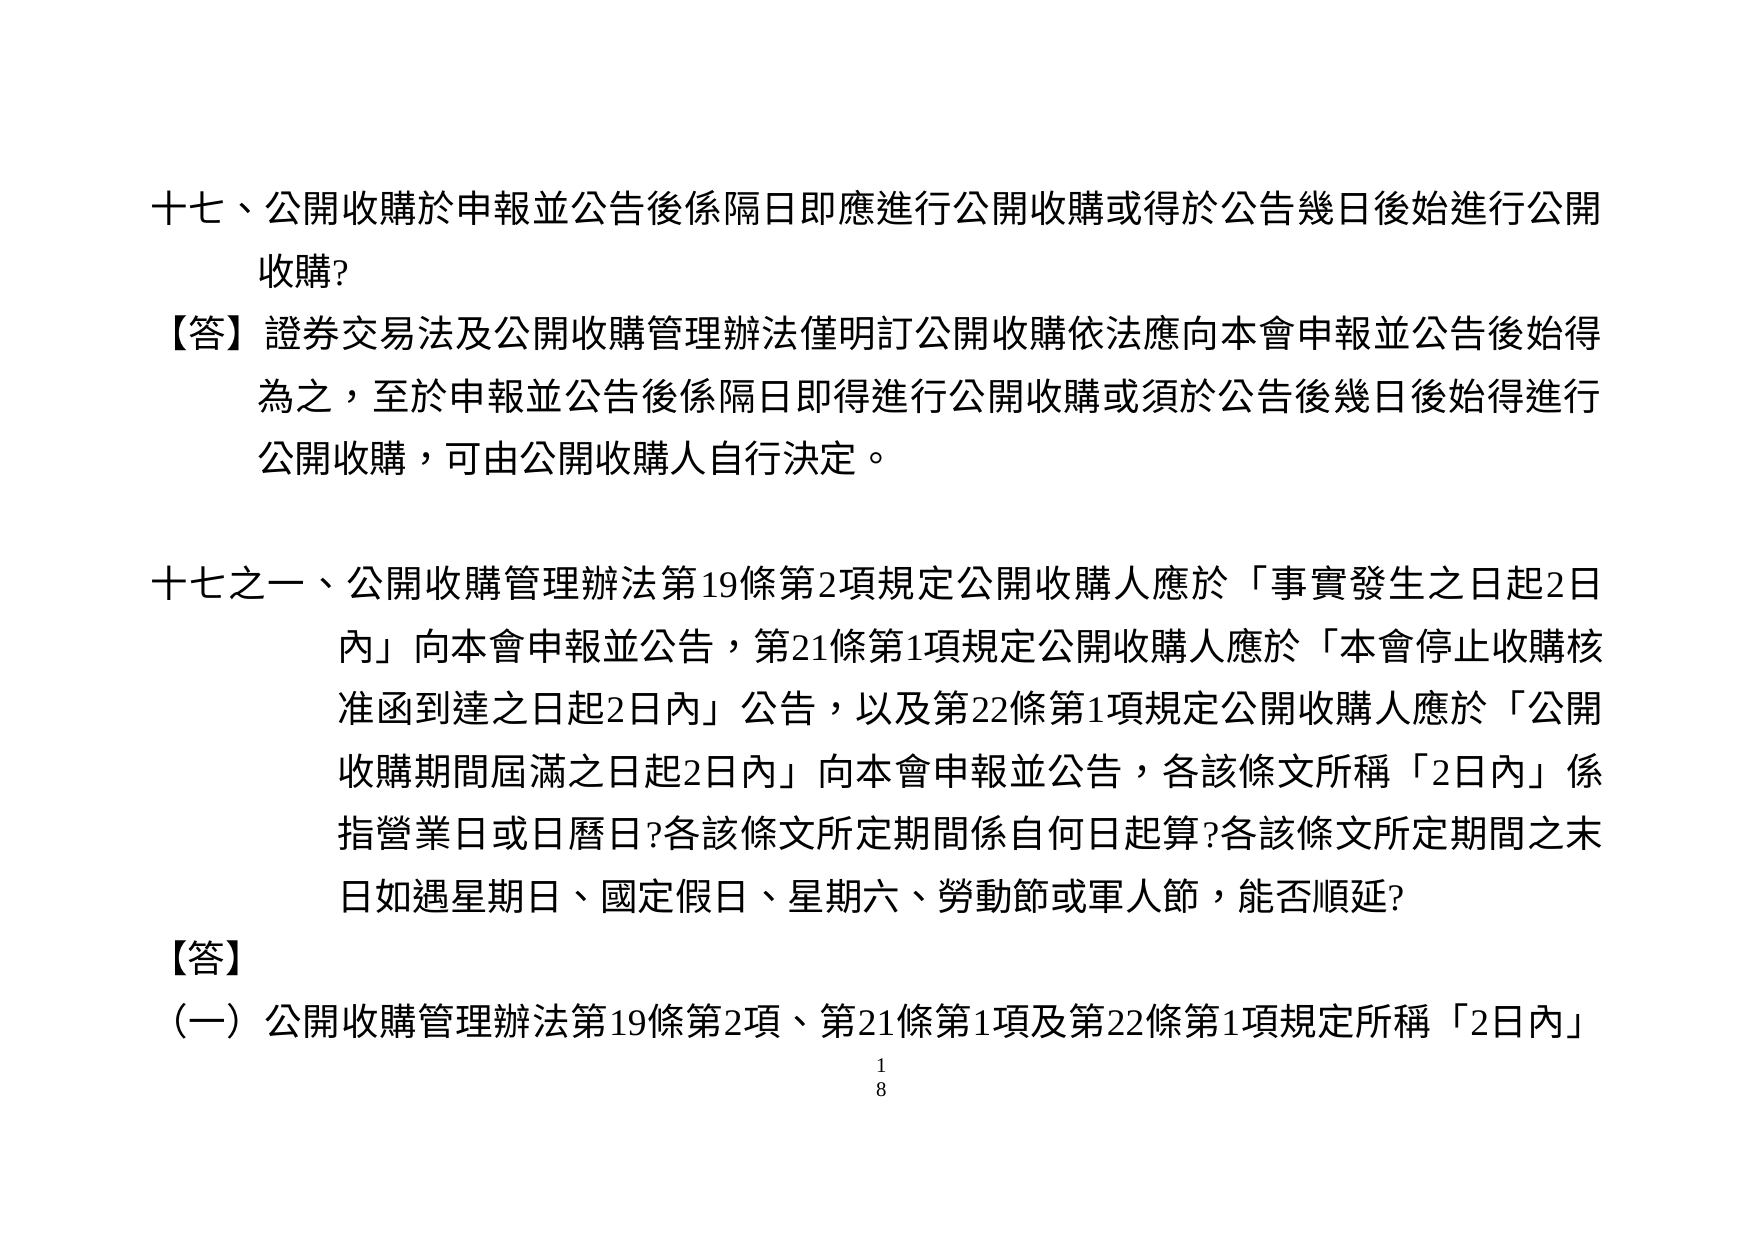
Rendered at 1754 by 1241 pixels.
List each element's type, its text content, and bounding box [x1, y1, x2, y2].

text 十七、公開收購於申報並公告後係隔日即應進行公開收購或得於公告幾日後始進行公開收購? [150, 164, 1604, 289]
text （一）公開收購管理辦法第19條第2項、第21條第1項及第22條第1項規定所稱「2日內」 [150, 977, 1604, 1039]
text 十七之一、公開收購管理辦法第19條第2項規定公開收購人應於「事實發生之日起2日內」向本會申報並公告，第21條第1項規定公開收購人應於「本會停止收購核准函到達之日起2日內」公告，以及第22條第1項規定公開收購人應於「公開收購期間屆滿之日起2日內」向本會申報並公告，各該條文所稱「2日內」係指營業日或日曆日?各該條文所定期間係自何日起算?各該條文所定期間之末日如遇星期日、國定假日、星期六、勞動節或軍人節，能否順延? [150, 539, 1604, 914]
text 【答】證券交易法及公開收購管理辦法僅明訂公開收購依法應向本會申報並公告後始得為之，至於申報並公告後係隔日即得進行公開收購或須於公告後幾日後始得進行公開收購，可由公開收購人自行決定。 [150, 289, 1604, 477]
text 【答】 [150, 914, 1604, 977]
